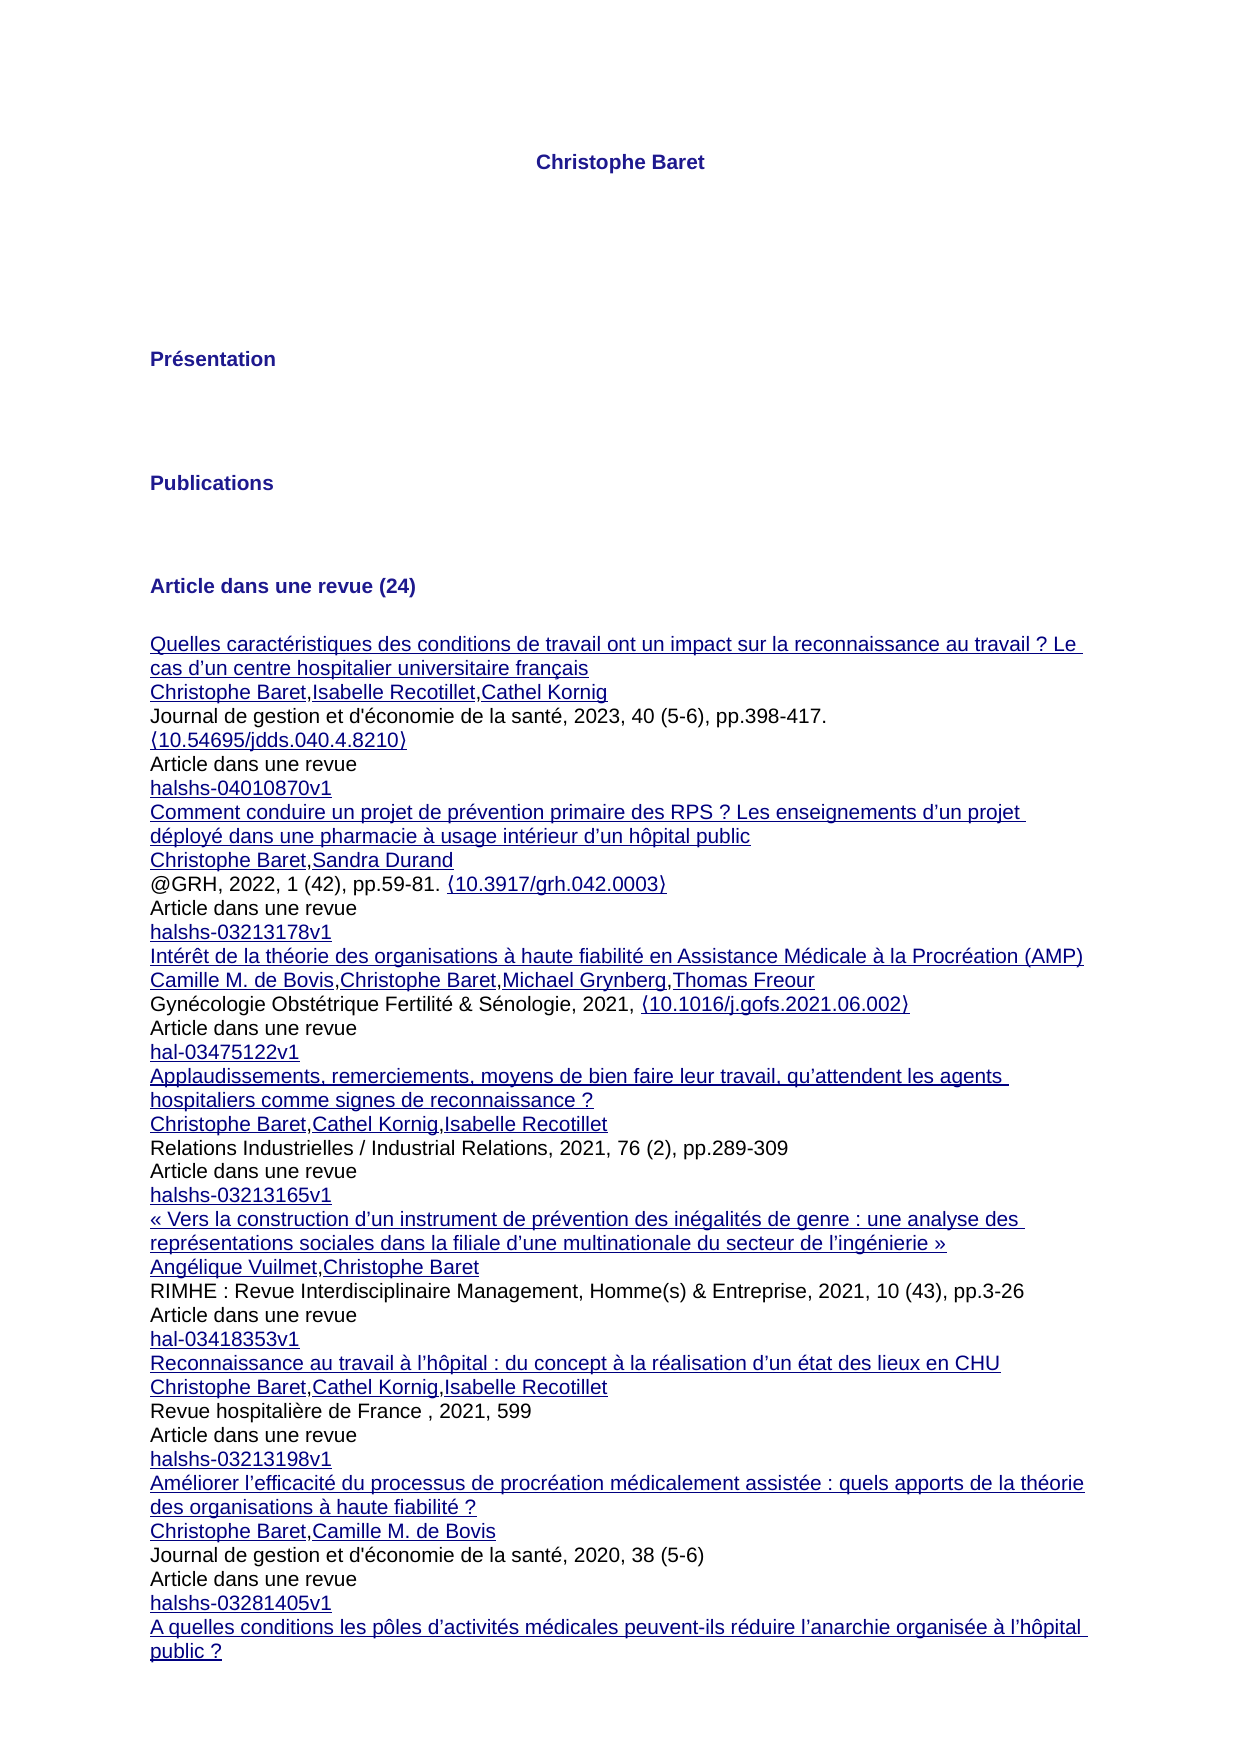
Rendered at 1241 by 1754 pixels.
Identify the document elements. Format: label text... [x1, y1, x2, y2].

table_cell Applaudissements, remerciements, moyens de bien faire leur travail, qu’attendent les agents hospitaliers comme signes de reconnaissance ? Christophe Baret,Cathel Kornig,Isabelle Recotillet Relations Industrielles / Industrial Relations, 2021, 76 (2), pp.289-309 Article dans une revue halshs-03213165v1 [150, 1064, 1090, 1207]
table_cell A quelles conditions les pôles d’activités médicales peuvent-ils réduire l’anarchie organisée à l’hôpital public ? [150, 1615, 1090, 1662]
table_cell « Vers la construction d’un instrument de prévention des inégalités de genre : une analyse des représentations sociales dans la filiale d’une multinationale du secteur de l’ingénierie » Angélique Vuilmet,Christophe Baret RIMHE : Revue Interdisciplinaire Management, Homme(s) & Entreprise, 2021, 10 (43), pp.3-26 Article dans une revue hal-03418353v1 [150, 1207, 1090, 1351]
table_cell Comment conduire un projet de prévention primaire des RPS ? Les enseignements d’un projet déployé dans une pharmacie à usage intérieur d’un hôpital public Christophe Baret,Sandra Durand @GRH, 2022, 1 (42), pp.59-81. ⟨10.3917/grh.042.0003⟩ Article dans une revue halshs-03213178v1 [150, 800, 1090, 944]
subtitle Présentation [150, 347, 1090, 371]
table_header Quelles caractéristiques des conditions de travail ont un impact sur la reconnaissance au travail ? Le cas d’un centre hospitalier universitaire français Christophe Baret,Isabelle Recotillet,Cathel Kornig Journal de gestion et d'économie de la santé, 2023, 40 (5-6), pp.398-417. ⟨10.54695/jdds.040.4.8210⟩ Article dans une revue halshs-04010870v1 [150, 632, 1090, 800]
subtitle Christophe Baret [150, 150, 1090, 174]
table_cell Améliorer l’efficacité du processus de procréation médicalement assistée : quels apports de la théorie des organisations à haute fiabilité ? Christophe Baret,Camille M. de Bovis Journal de gestion et d'économie de la santé, 2020, 38 (5-6) Article dans une revue halshs-03281405v1 [150, 1471, 1090, 1614]
subtitle Article dans une revue (24) [150, 574, 1090, 598]
subtitle Publications [150, 471, 1090, 495]
table_cell Reconnaissance au travail à l’hôpital : du concept à la réalisation d’un état des lieux en CHU Christophe Baret,Cathel Kornig,Isabelle Recotillet Revue hospitalière de France , 2021, 599 Article dans une revue halshs-03213198v1 [150, 1351, 1090, 1471]
table_cell Intérêt de la théorie des organisations à haute fiabilité en Assistance Médicale à la Procréation (AMP) Camille M. de Bovis,Christophe Baret,Michael Grynberg,Thomas Freour Gynécologie Obstétrique Fertilité & Sénologie, 2021, ⟨10.1016/j.gofs.2021.06.002⟩ Article dans une revue hal-03475122v1 [150, 944, 1090, 1063]
